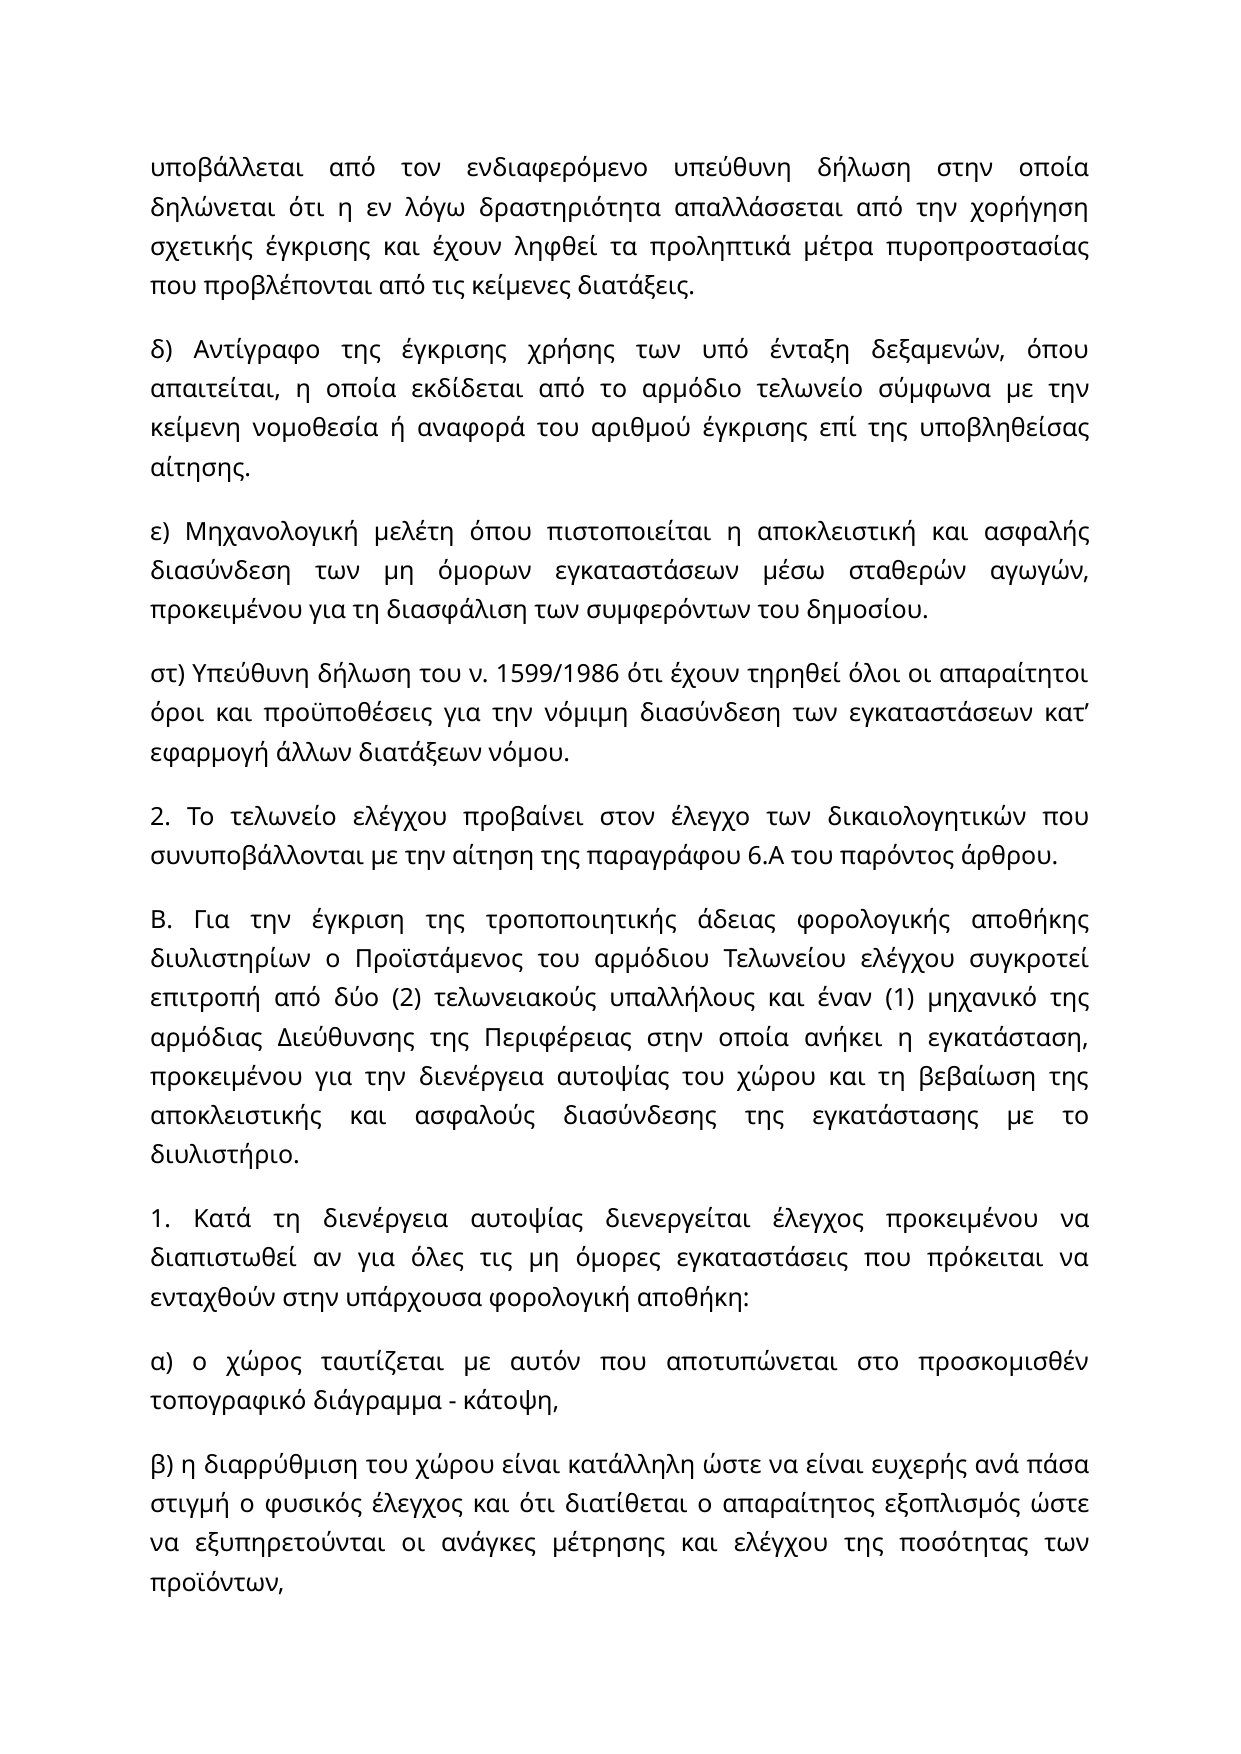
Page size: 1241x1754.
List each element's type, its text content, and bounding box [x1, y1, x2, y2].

text Β. Για την έγκριση της τροποποιητικής άδειας φορολογικής αποθήκης διυλιστηρίων ο Προϊστάμενος του αρμόδιου Τελωνείου ελέγχου συγκροτεί επιτροπή από δύο (2) τελωνειακούς υπαλλήλους και έναν (1) μηχανικό της αρμόδιας Διεύθυνσης της Περιφέρειας στην οποία ανήκει η εγκατάσταση, προκειμένου για την διενέργεια αυτοψίας του χώρου και τη βεβαίωση της αποκλειστικής και ασφαλούς διασύνδεσης της εγκατάστασης με το διυλιστήριο. [150, 902, 1090, 1171]
text ε) Μηχανολογική μελέτη όπου πιστοποιείται η αποκλειστική και ασφαλής διασύνδεση των μη όμορων εγκαταστάσεων μέσω σταθερών αγωγών, προκειμένου για τη διασφάλιση των συμφερόντων του δημοσίου. [150, 513, 1090, 626]
text στ) Υπεύθυνη δήλωση του ν. 1599/1986 ότι έχουν τηρηθεί όλοι οι απαραίτητοι όροι και προϋποθέσεις για την νόμιμη διασύνδεση των εγκαταστάσεων κατ’ εφαρμογή άλλων διατάξεων νόμου. [150, 656, 1090, 768]
text υποβάλλεται από τον ενδιαφερόμενο υπεύθυνη δήλωση στην οποία δηλώνεται ότι η εν λόγω δραστηριότητα απαλλάσσεται από την χορήγηση σχετικής έγκρισης και έχουν ληφθεί τα προληπτικά μέτρα πυροπροστασίας που προβλέπονται από τις κείμενες διατάξεις. [150, 150, 1090, 302]
text β) η διαρρύθμιση του χώρου είναι κατάλληλη ώστε να είναι ευχερής ανά πάσα στιγμή ο φυσικός έλεγχος και ότι διατίθεται ο απαραίτητος εξοπλισμός ώστε να εξυπηρετούνται οι ανάγκες μέτρησης και ελέγχου της ποσότητας των προϊόντων, [150, 1447, 1090, 1598]
text 1. Κατά τη διενέργεια αυτοψίας διενεργείται έλεγχος προκειμένου να διαπιστωθεί αν για όλες τις μη όμορες εγκαταστάσεις που πρόκειται να ενταχθούν στην υπάρχουσα φορολογική αποθήκη: [150, 1201, 1090, 1313]
text 2. Το τελωνείο ελέγχου προβαίνει στον έλεγχο των δικαιολογητικών που συνυποβάλλονται με την αίτηση της παραγράφου 6.Α του παρόντος άρθρου. [150, 798, 1090, 872]
text α) ο χώρος ταυτίζεται με αυτόν που αποτυπώνεται στο προσκομισθέν τοπογραφικό διάγραμμα - κάτοψη, [150, 1343, 1090, 1417]
text δ) Αντίγραφο της έγκρισης χρήσης των υπό ένταξη δεξαμενών, όπου απαιτείται, η οποία εκδίδεται από το αρμόδιο τελωνείο σύμφωνα με την κείμενη νομοθεσία ή αναφορά του αριθμού έγκρισης επί της υποβληθείσας αίτησης. [150, 332, 1090, 483]
